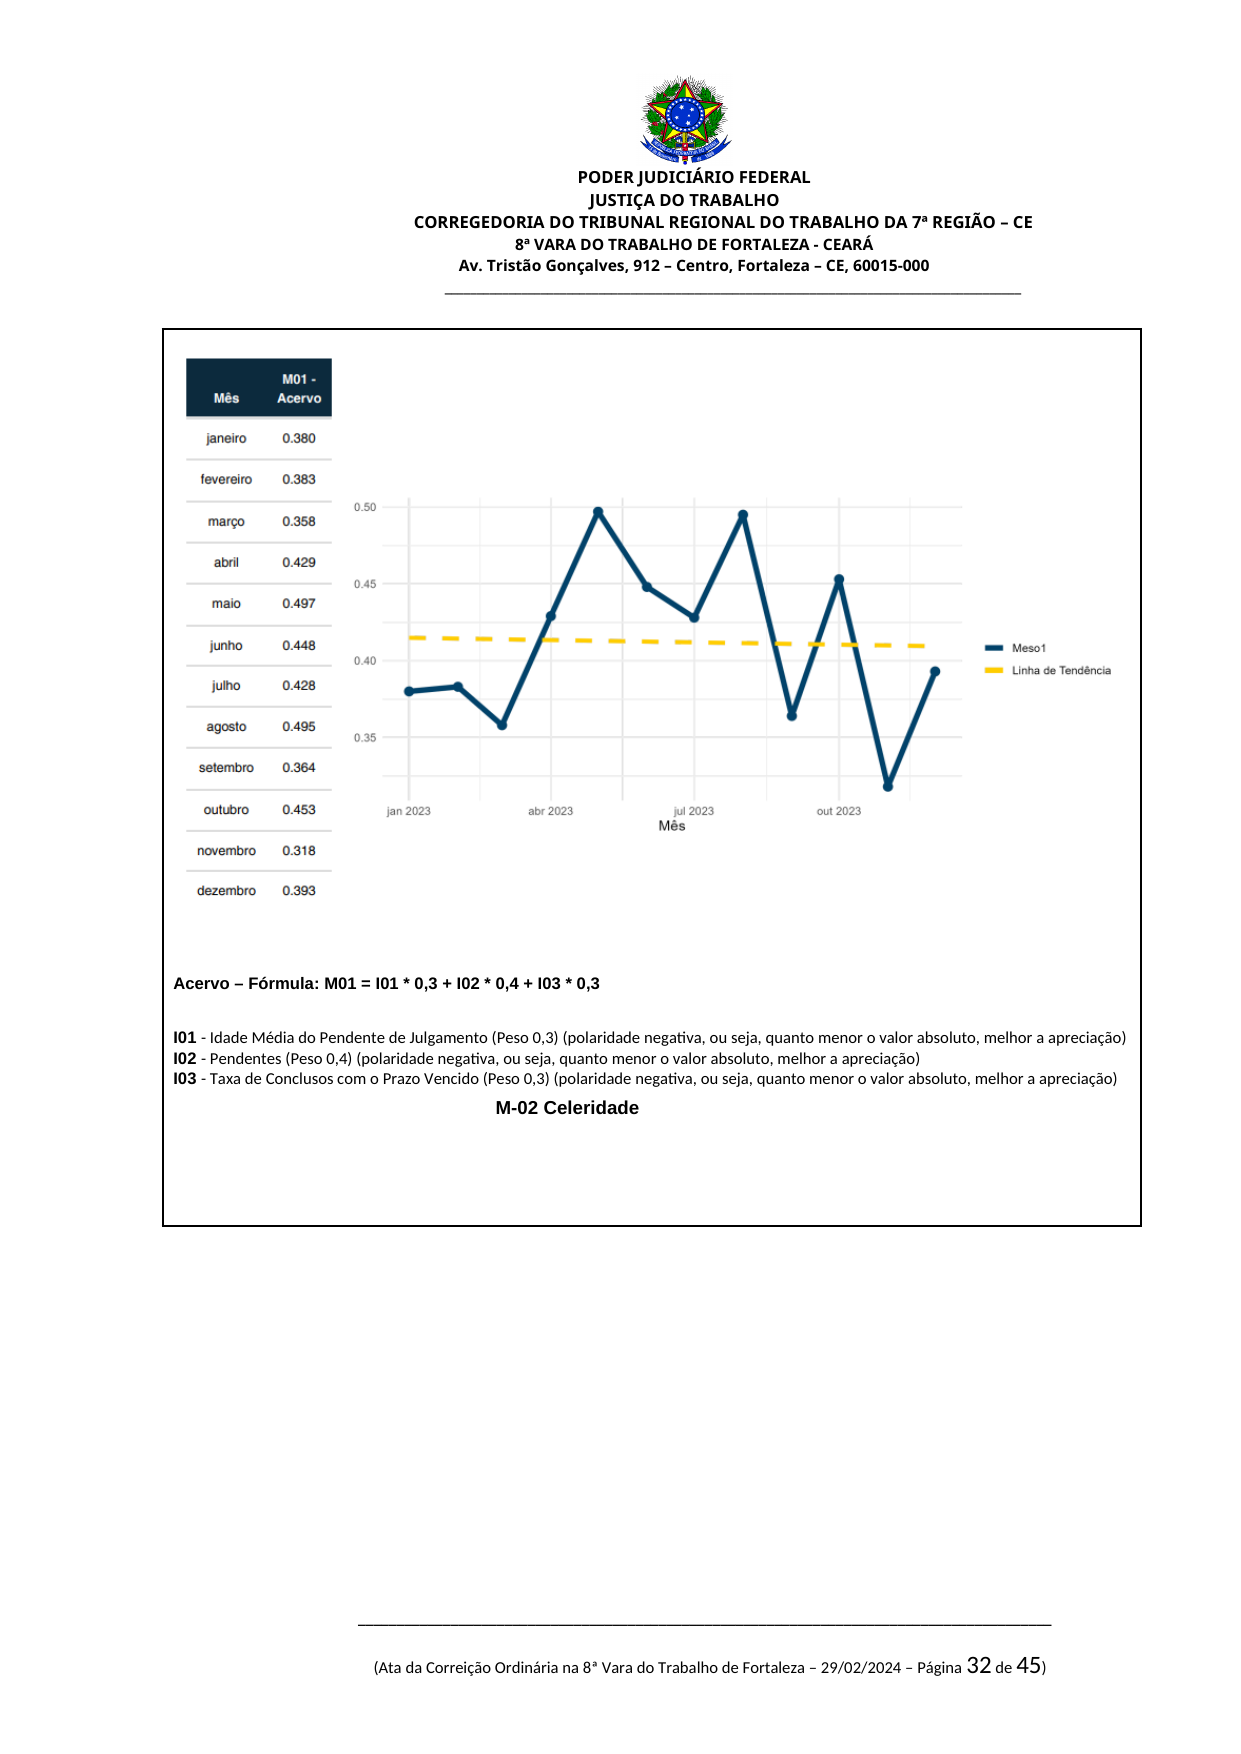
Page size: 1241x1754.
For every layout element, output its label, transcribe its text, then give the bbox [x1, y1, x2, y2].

table_header Acervo – Fórmula: M01 = I01 * 0,3 + I02 * 0,4 + I03 * 0,3 I01 - Idade Média do Pendente de Julgamento (Peso 0,3) (polaridade negativa, ou seja, quanto menor o valor absoluto, melhor a apreciação) I02 - Pendentes (Peso 0,4) (polaridade negativa, ou seja, quanto menor o valor absoluto, melhor a apreciação) I03 - Taxa de Conclusos com o Prazo Vencido (Peso 0,3) (polaridade negativa, ou seja, quanto menor o valor absoluto, melhor a apreciação) M-02 Celeridade [164, 330, 1140, 1225]
picture [180, 348, 1134, 913]
picture [635, 73, 734, 166]
